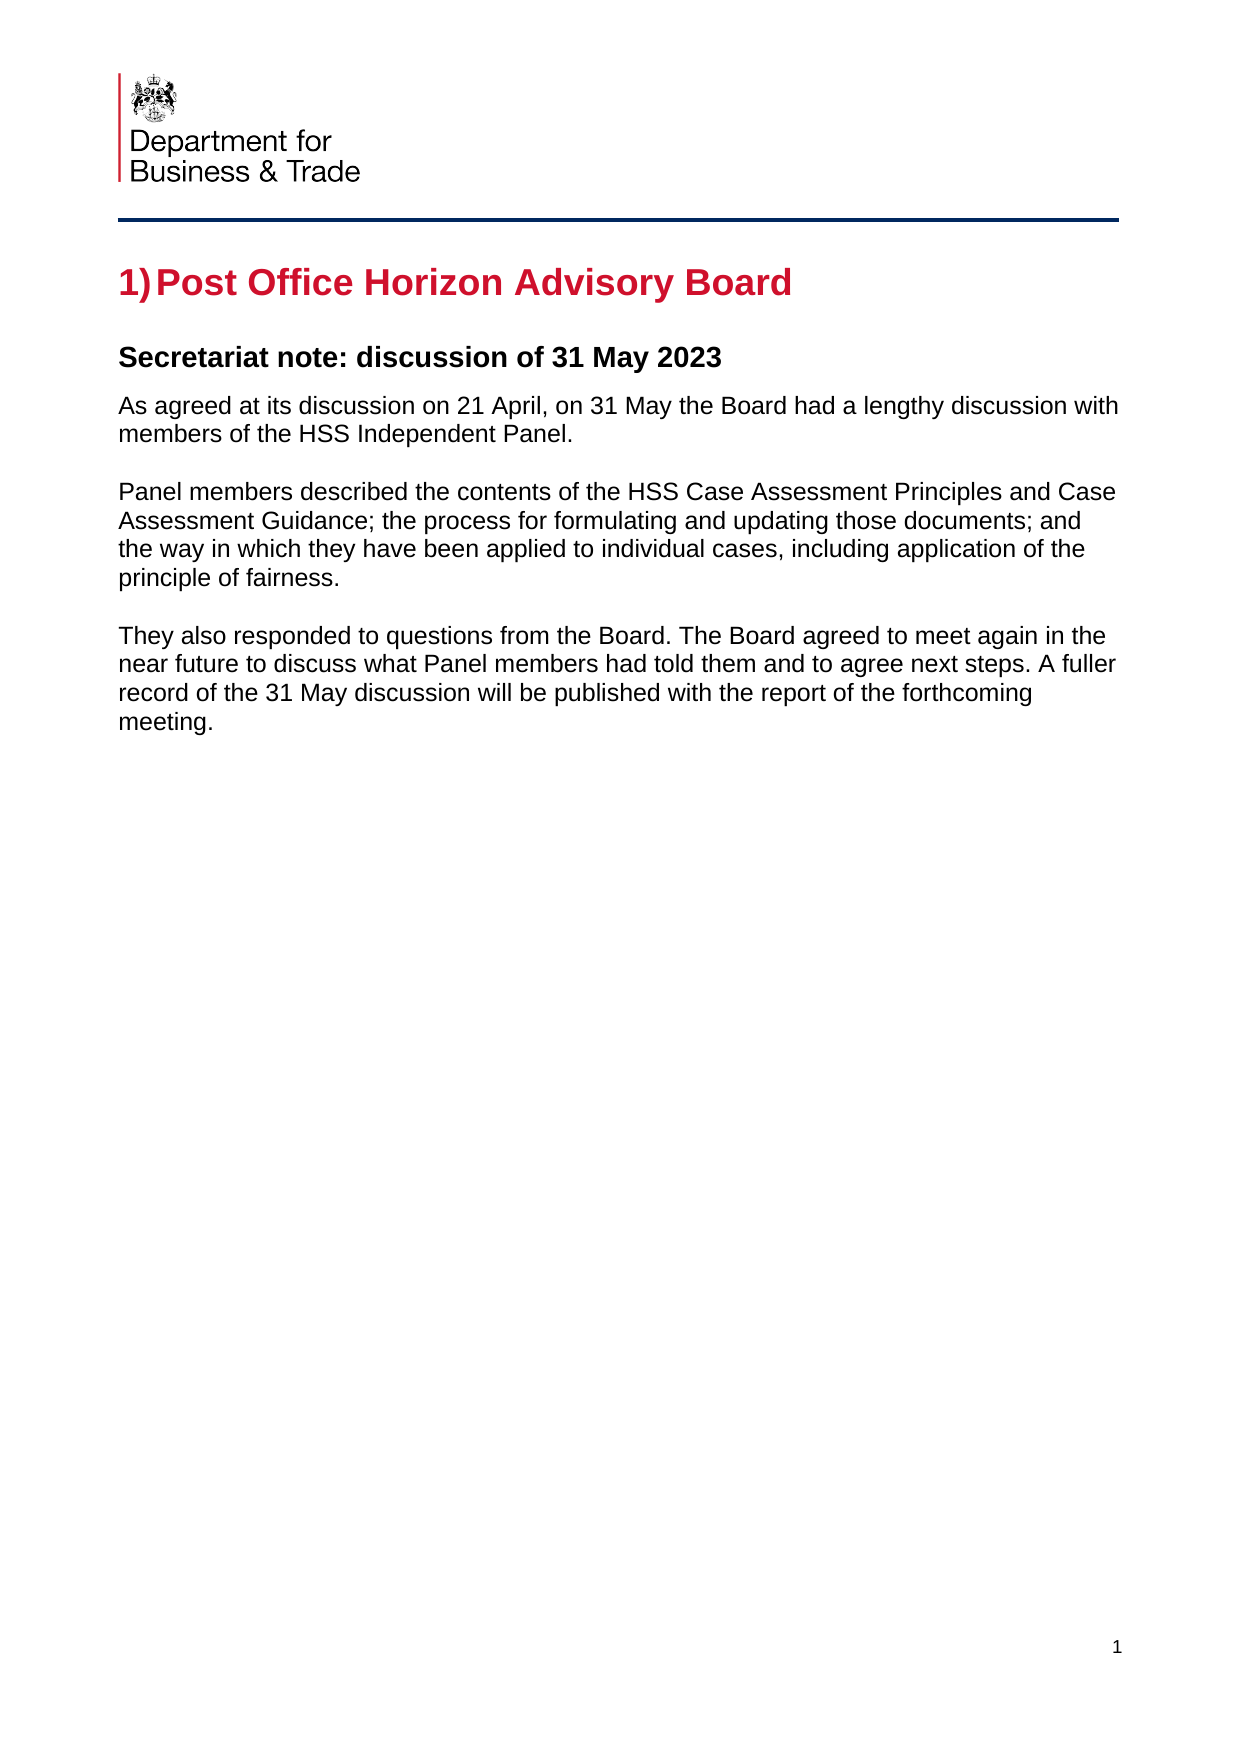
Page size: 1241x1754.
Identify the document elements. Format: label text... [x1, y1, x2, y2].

subtitle Post Office Horizon Advisory Board [118, 260, 1122, 303]
text They also responded to questions from the Board. The Board agreed to meet again in the near future to discuss what Panel members had told them and to agree next steps. A fuller record of the 31 May discussion will be published with the report of the forthcoming meeting. [118, 621, 1122, 736]
text Panel members described the contents of the HSS Case Assessment Principles and Case Assessment Guidance; the process for formulating and updating those documents; and the way in which they have been applied to individual cases, including application of the principle of fairness. [118, 477, 1122, 592]
subtitle Secretariat note: discussion of 31 May 2023 [118, 340, 1122, 374]
text As agreed at its discussion on 21 April, on 31 May the Board had a lengthy discussion with members of the HSS Independent Panel. [118, 391, 1122, 448]
